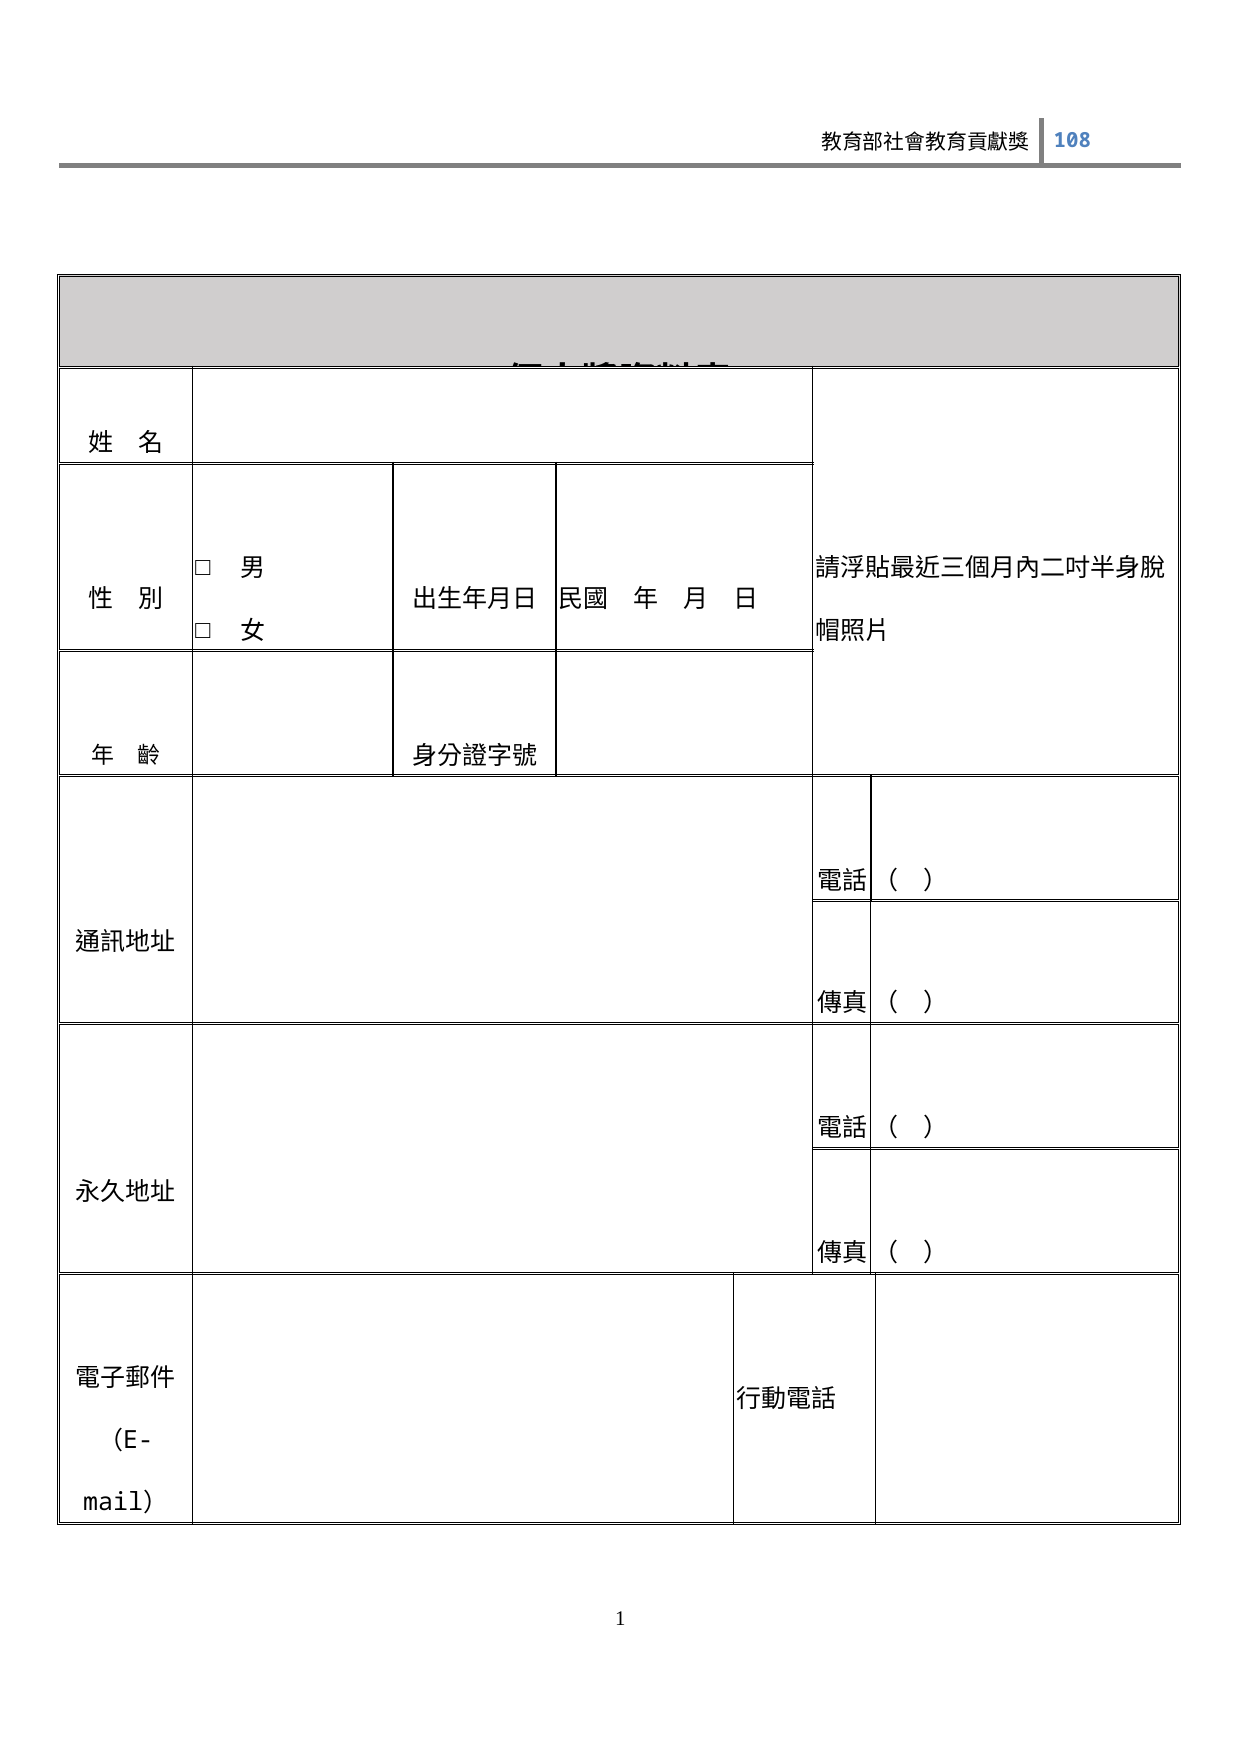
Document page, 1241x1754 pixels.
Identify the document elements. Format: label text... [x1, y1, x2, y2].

table_cell 通訊地址 [60, 777, 192, 1022]
table_cell 性 別 [60, 465, 192, 649]
table_cell [193, 369, 812, 462]
table_cell 電話 [813, 1025, 870, 1147]
table_cell [193, 1025, 812, 1272]
table_cell （ ） [871, 902, 1178, 1022]
table_cell 請浮貼最近三個月內二吋半身脫帽照片 [813, 369, 1178, 774]
table_cell [557, 652, 812, 774]
table_cell 身分證字號 [394, 652, 555, 774]
table_cell 民國 年 月 日 [557, 465, 812, 649]
table_cell [876, 1275, 1178, 1522]
table_cell 出生年月日 [394, 465, 555, 649]
table_cell （ ） [872, 777, 1178, 899]
table_cell [193, 777, 812, 1022]
table_cell 年 齡 [60, 652, 192, 774]
table_cell □ 男 □ 女 [193, 465, 392, 649]
table_cell 永久地址 [60, 1025, 192, 1272]
table_header 個人獎資料表 [60, 277, 1178, 366]
table_cell 電話 [813, 777, 870, 899]
table_cell 傳真 [813, 1150, 870, 1272]
table_cell 行動電話 [734, 1275, 875, 1522]
table_cell [193, 1275, 733, 1522]
table_cell 姓 名 [60, 369, 192, 462]
table_cell 電子郵件 （E-mail） [60, 1275, 192, 1522]
table_cell [193, 652, 392, 774]
table_cell 傳真 [813, 902, 870, 1022]
table_cell （ ） [871, 1025, 1178, 1147]
table_cell （ ） [871, 1150, 1178, 1272]
